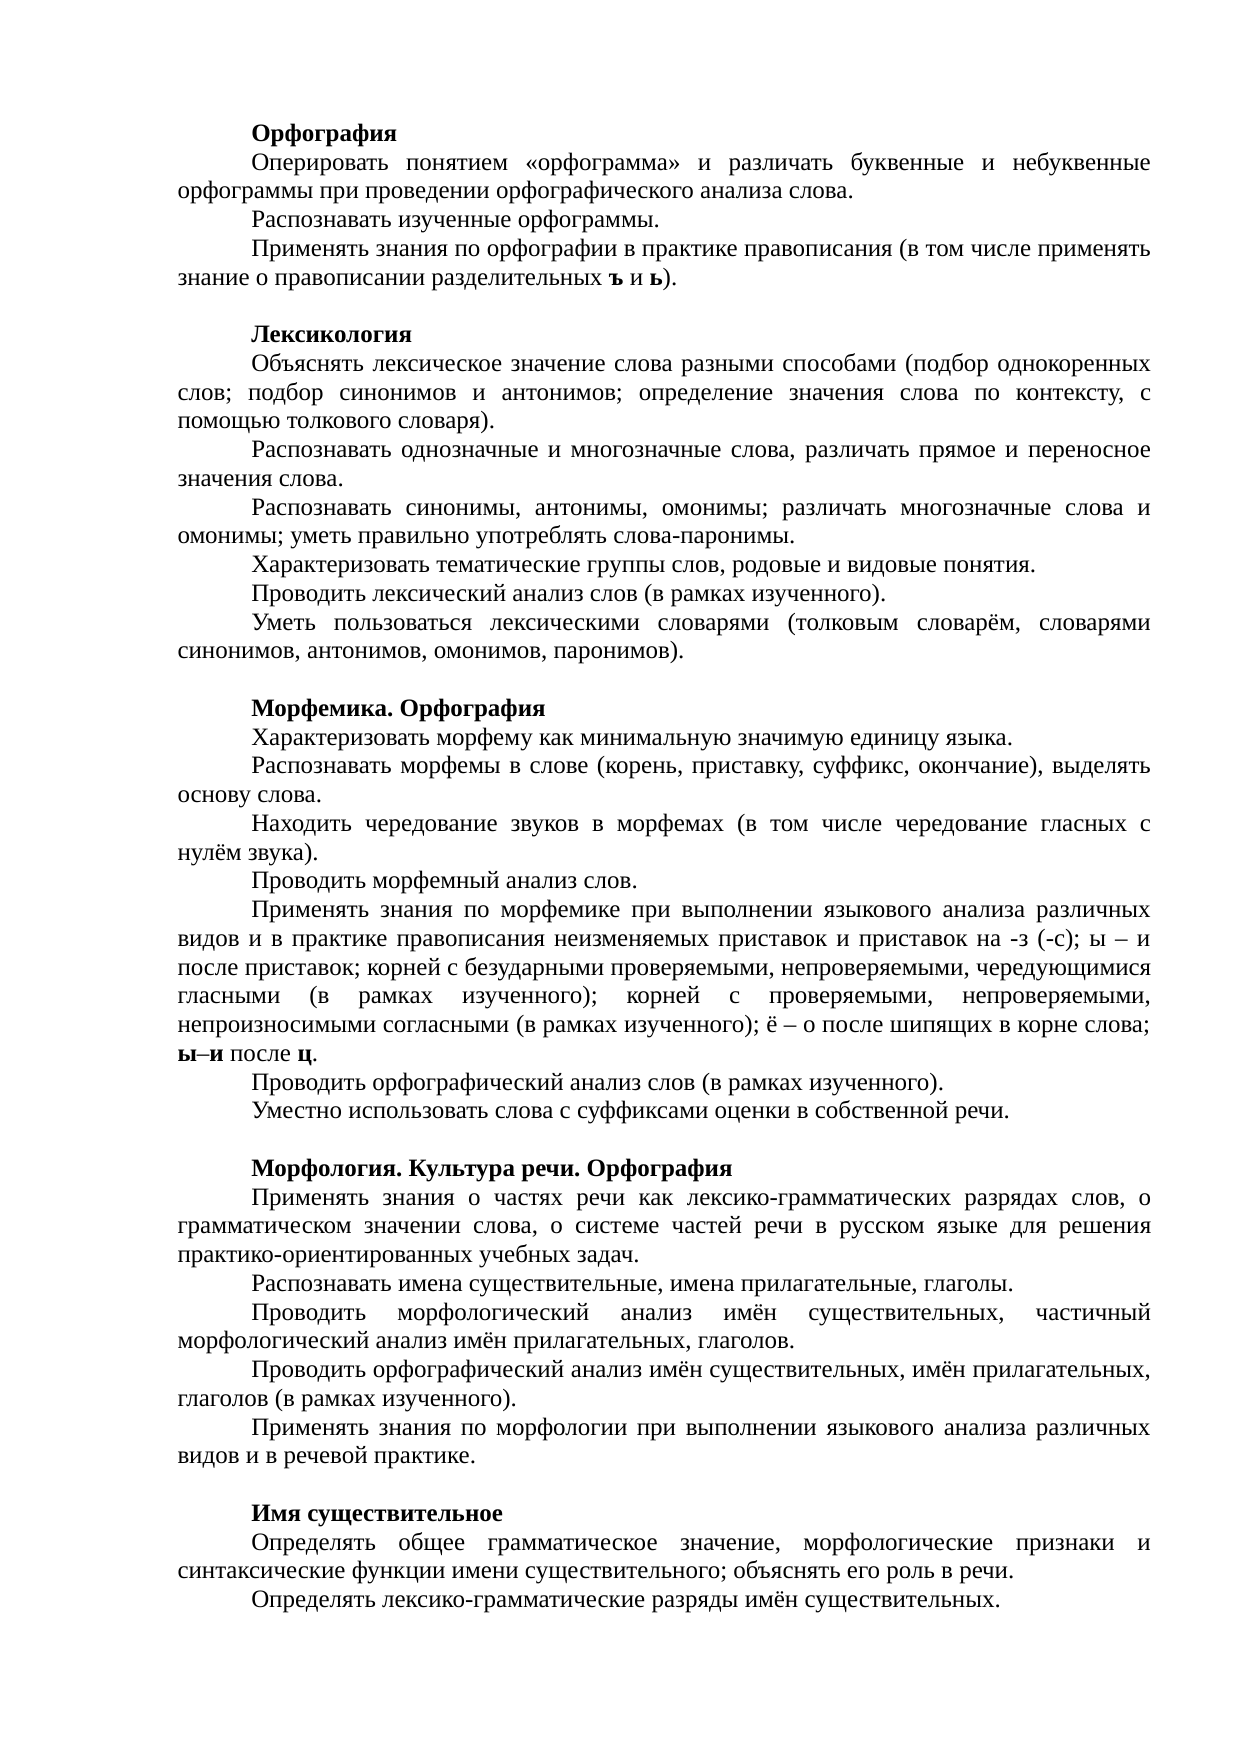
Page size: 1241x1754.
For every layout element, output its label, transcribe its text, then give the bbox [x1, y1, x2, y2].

text Морфология. Культура речи. Орфография [177, 1153, 1152, 1182]
text Применять знания по орфографии в практике правописания (в том числе применять знание о правописании разделительных ъ и ь). [177, 233, 1152, 291]
text Уместно использовать слова с суффиксами оценки в собственной речи. [177, 1096, 1152, 1124]
text Применять знания по морфологии при выполнении языкового анализа различных видов и в речевой практике. [177, 1412, 1152, 1469]
text Находить чередование звуков в морфемах (в том числе чередование гласных с нулём звука). [177, 808, 1152, 866]
text Характеризовать морфему как минимальную значимую единицу языка. [177, 722, 1152, 751]
text Лексикология [177, 319, 1152, 348]
text Распознавать имена существительные, имена прилагательные, глаголы. [177, 1268, 1152, 1297]
text Применять знания о частях речи как лексико-грамматических разрядах слов, о грамматическом значении слова, о системе частей речи в русском языке для решения практико-ориентированных учебных задач. [177, 1182, 1152, 1268]
text Проводить морфемный анализ слов. [177, 866, 1152, 894]
text Характеризовать тематические группы слов, родовые и видовые понятия. [177, 549, 1152, 578]
text Объяснять лексическое значение слова разными способами (подбор однокоренных слов; подбор синонимов и антонимов; определение значения слова по контексту, с помощью толкового словаря). [177, 348, 1152, 434]
text Определять лексико-грамматические разряды имён существительных. [177, 1584, 1152, 1613]
text Распознавать синонимы, антонимы, омонимы; различать многозначные слова и омонимы; уметь правильно употреблять слова-паронимы. [177, 492, 1152, 549]
text Проводить орфографический анализ имён существительных, имён прилагательных, глаголов (в рамках изученного). [177, 1354, 1152, 1412]
text Распознавать морфемы в слове (корень, приставку, суффикс, окончание), выделять основу слова. [177, 751, 1152, 808]
text Проводить морфологический анализ имён существительных, частичный морфологический анализ имён прилагательных, глаголов. [177, 1297, 1152, 1354]
text Орфография [177, 118, 1152, 147]
text Оперировать понятием «орфограмма» и различать буквенные и небуквенные орфограммы при проведении орфографического анализа слова. [177, 147, 1152, 204]
text Применять знания по морфемике при выполнении языкового анализа различных видов и в практике правописания неизменяемых приставок и приставок на -з (-с); ы – и после приставок; корней с безударными проверяемыми, непроверяемыми, чередующимися гласными (в рамках изученного); корней с проверяемыми, непроверяемыми, непроизносимыми согласными (в рамках изученного); ё – о после шипящих в корне слова; ы–и после ц. [177, 894, 1152, 1067]
text Морфемика. Орфография [177, 693, 1152, 722]
text Уметь пользоваться лексическими словарями (толковым словарём, словарями синонимов, антонимов, омонимов, паронимов). [177, 607, 1152, 664]
text Имя существительное [177, 1498, 1152, 1527]
text Проводить орфографический анализ слов (в рамках изученного). [177, 1067, 1152, 1096]
text Проводить лексический анализ слов (в рамках изученного). [177, 578, 1152, 607]
text Распознавать изученные орфограммы. [177, 204, 1152, 233]
text Распознавать однозначные и многозначные слова, различать прямое и переносное значения слова. [177, 434, 1152, 492]
text Определять общее грамматическое значение, морфологические признаки и синтаксические функции имени существительного; объяснять его роль в речи. [177, 1527, 1152, 1584]
